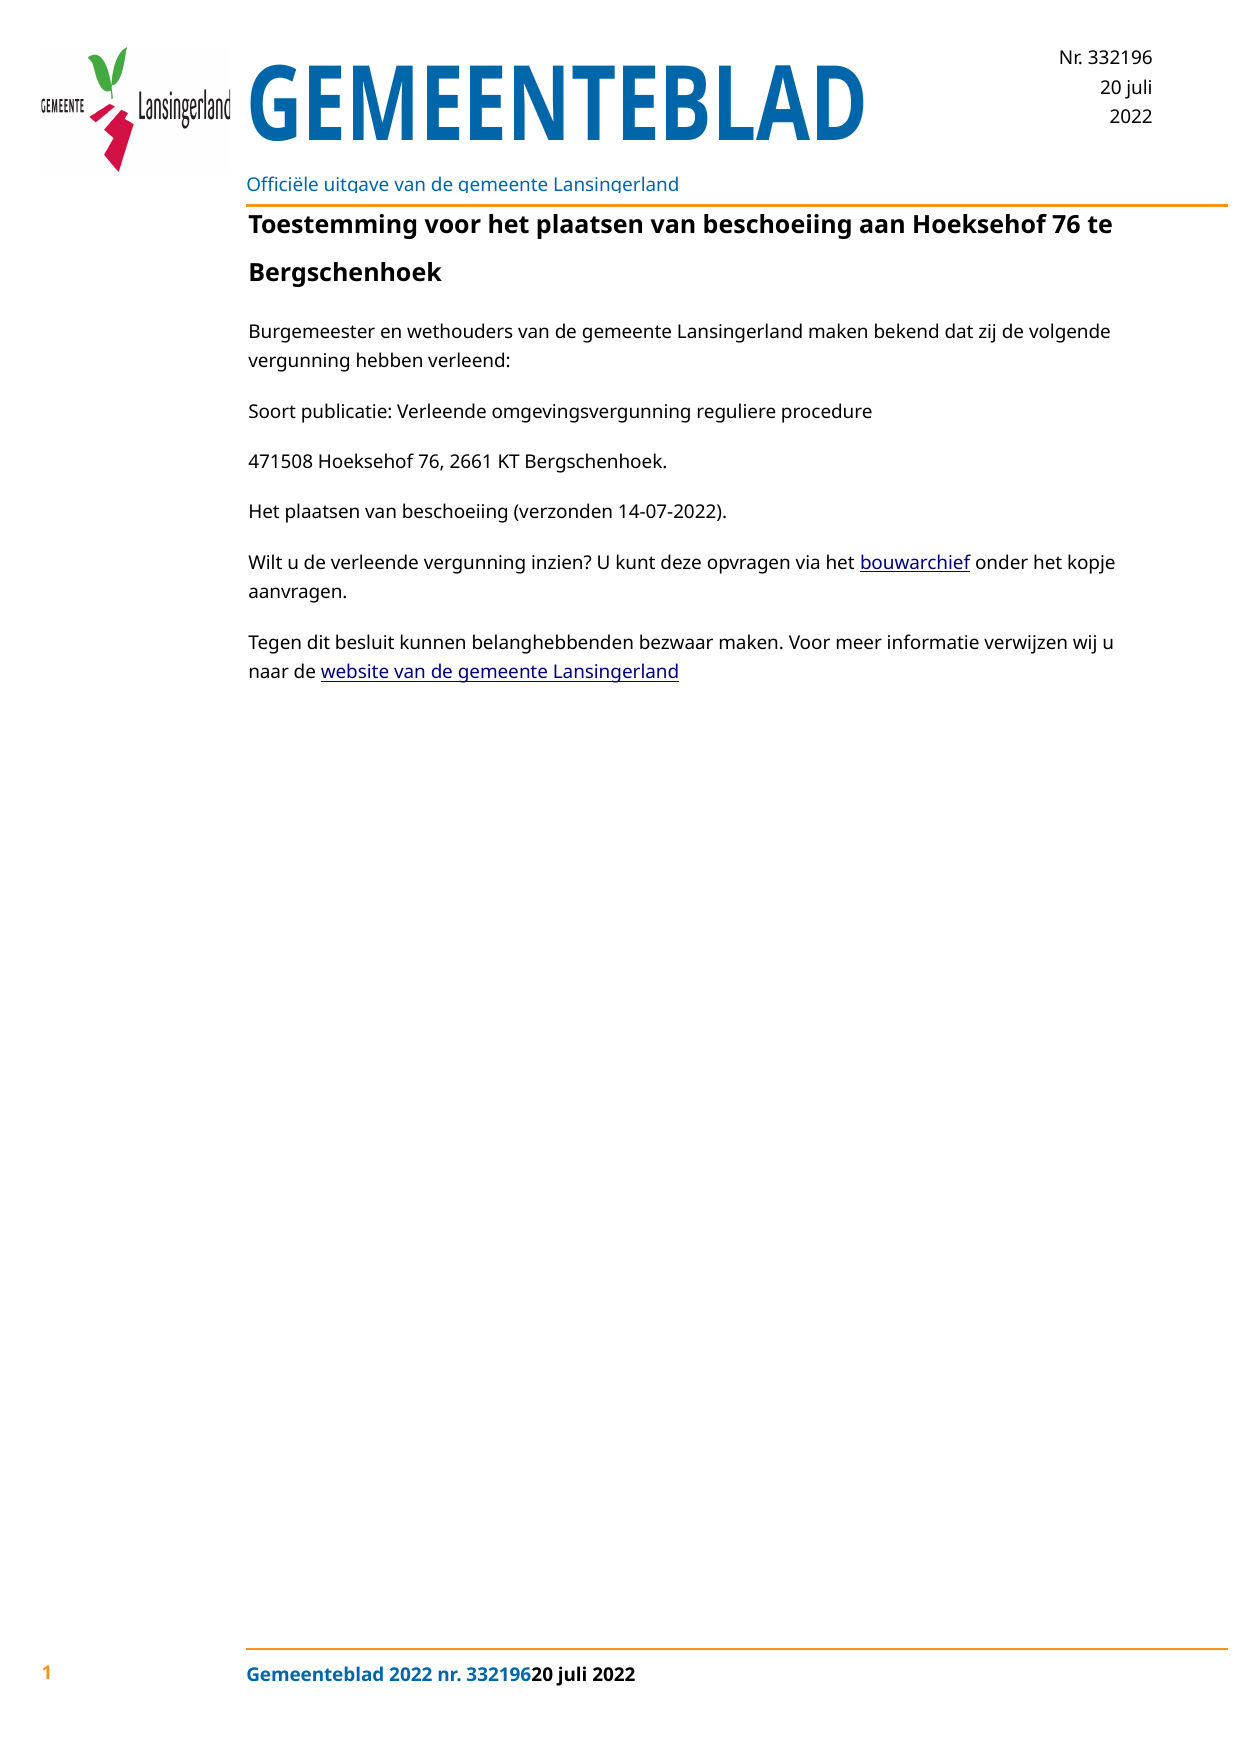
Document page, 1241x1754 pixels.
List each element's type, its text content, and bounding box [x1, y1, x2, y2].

text Toestemming voor het plaatsen van beschoeiing aan Hoeksehof 76 te Bergschenhoek [248, 207, 1152, 288]
text 471508 Hoeksehof 76, 2661 KT Bergschenhoek. [248, 448, 1152, 474]
text Wilt u de verleende vergunning inzien? U kunt deze opvragen via het bouwarchief onder het kopje aanvragen. [248, 549, 1152, 604]
picture [41, 47, 231, 172]
text Tegen dit besluit kunnen belanghebbenden bezwaar maken. Voor meer informatie verwijzen wij u naar de website van de gemeente Lansingerland [248, 629, 1152, 684]
text Burgemeester en wethouders van de gemeente Lansingerland maken bekend dat zij de volgende vergunning hebben verleend: [248, 318, 1152, 373]
text Soort publicatie: Verleende omgevingsvergunning reguliere procedure [248, 398, 1152, 424]
text Het plaatsen van beschoeiing (verzonden 14-07-2022). [248, 499, 1152, 524]
